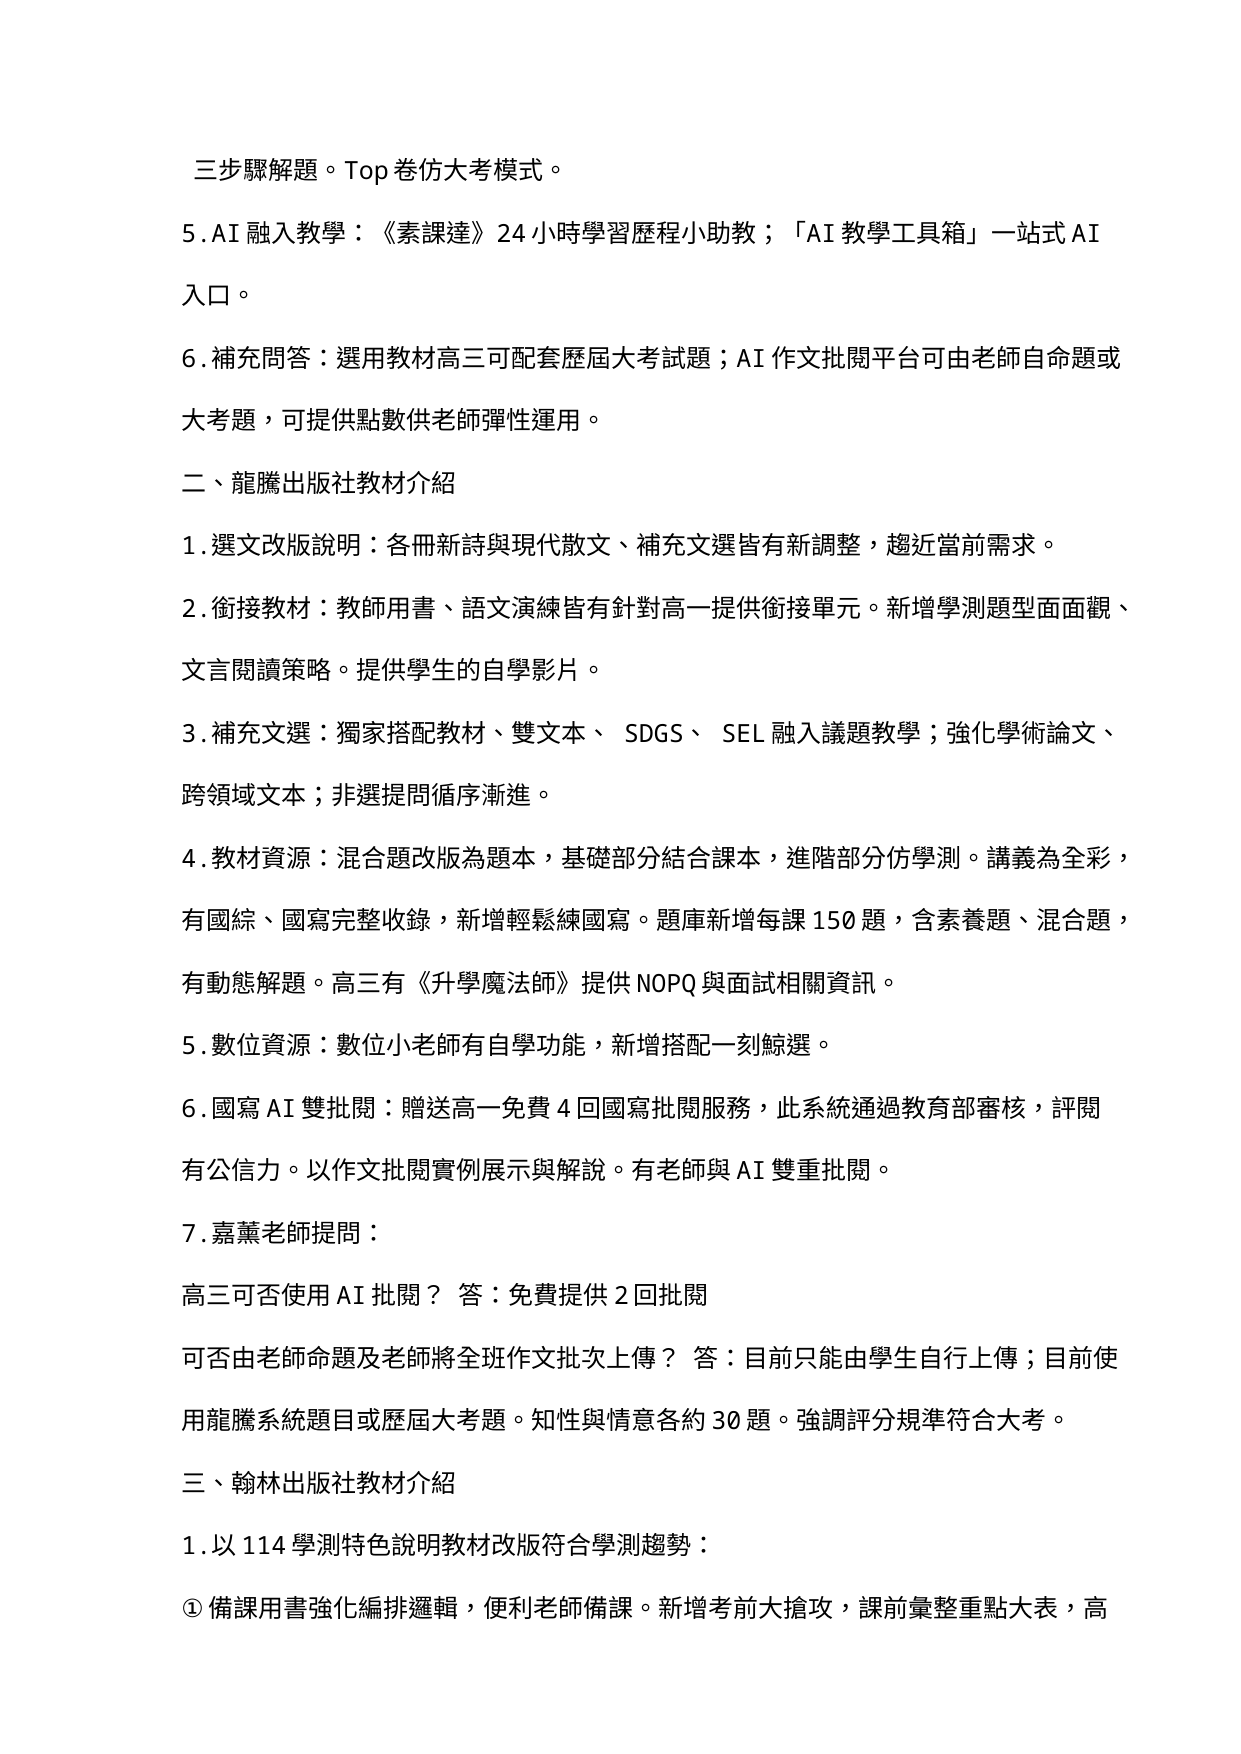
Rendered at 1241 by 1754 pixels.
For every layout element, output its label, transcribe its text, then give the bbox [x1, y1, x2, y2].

text 3.補充文選：獨家搭配教材、雙文本、 SDGS、 SEL融入議題教學；強化學術論文、跨領域文本；非選提問循序漸進。 [181, 689, 1122, 814]
text 7.嘉薰老師提問： [181, 1189, 1122, 1252]
text 5.數位資源：數位小老師有自學功能，新增搭配一刻鯨選。 [181, 1002, 1122, 1064]
text 1.選文改版說明：各冊新詩與現代散文、補充文選皆有新調整，趨近當前需求。 [181, 502, 1122, 564]
text 6.補充問答：選用教材高三可配套歷屆大考試題；AI作文批閱平台可由老師自命題或大考題，可提供點數供老師彈性運用。 [181, 314, 1122, 439]
text 三、翰林出版社教材介紹 [181, 1439, 1122, 1502]
text 2.銜接教材：教師用書、語文演練皆有針對高一提供銜接單元。新增學測題型面面觀、文言閱讀策略。提供學生的自學影片。 [181, 564, 1122, 689]
text ①備課用書強化編排邏輯，便利老師備課。新增考前大搶攻，課前彙整重點大表，高 [181, 1564, 1122, 1627]
text 4.教材資源：混合題改版為題本，基礎部分結合課本，進階部分仿學測。講義為全彩，有國綜、國寫完整收錄，新增輕鬆練國寫。題庫新增每課150題，含素養題、混合題，有動態解題。高三有《升學魔法師》提供NOPQ與面試相關資訊。 [181, 814, 1122, 1002]
text 4.多種評量卷依需求使用：有前測卷、題庫；學習、實力評量；混合題完整評分原則、 三步驟解題。Top卷仿大考模式。 [181, 127, 1122, 189]
text 1.以114學測特色說明教材改版符合學測趨勢： [181, 1502, 1122, 1564]
text 可否由老師命題及老師將全班作文批次上傳？ 答：目前只能由學生自行上傳；目前使用龍騰系統題目或歷屆大考題。知性與情意各約30題。強調評分規準符合大考。 [181, 1314, 1122, 1439]
text 5.AI融入教學：《素課達》24小時學習歷程小助教；「AI教學工具箱」一站式AI入口。 [181, 189, 1122, 314]
text 高三可否使用AI批閱？ 答：免費提供2回批閱 [181, 1252, 1122, 1314]
text 二、龍騰出版社教材介紹 [181, 439, 1122, 502]
text 6.國寫AI雙批閱：贈送高一免費4回國寫批閱服務，此系統通過教育部審核，評閱有公信力。以作文批閱實例展示與解說。有老師與AI雙重批閱。 [181, 1064, 1122, 1189]
